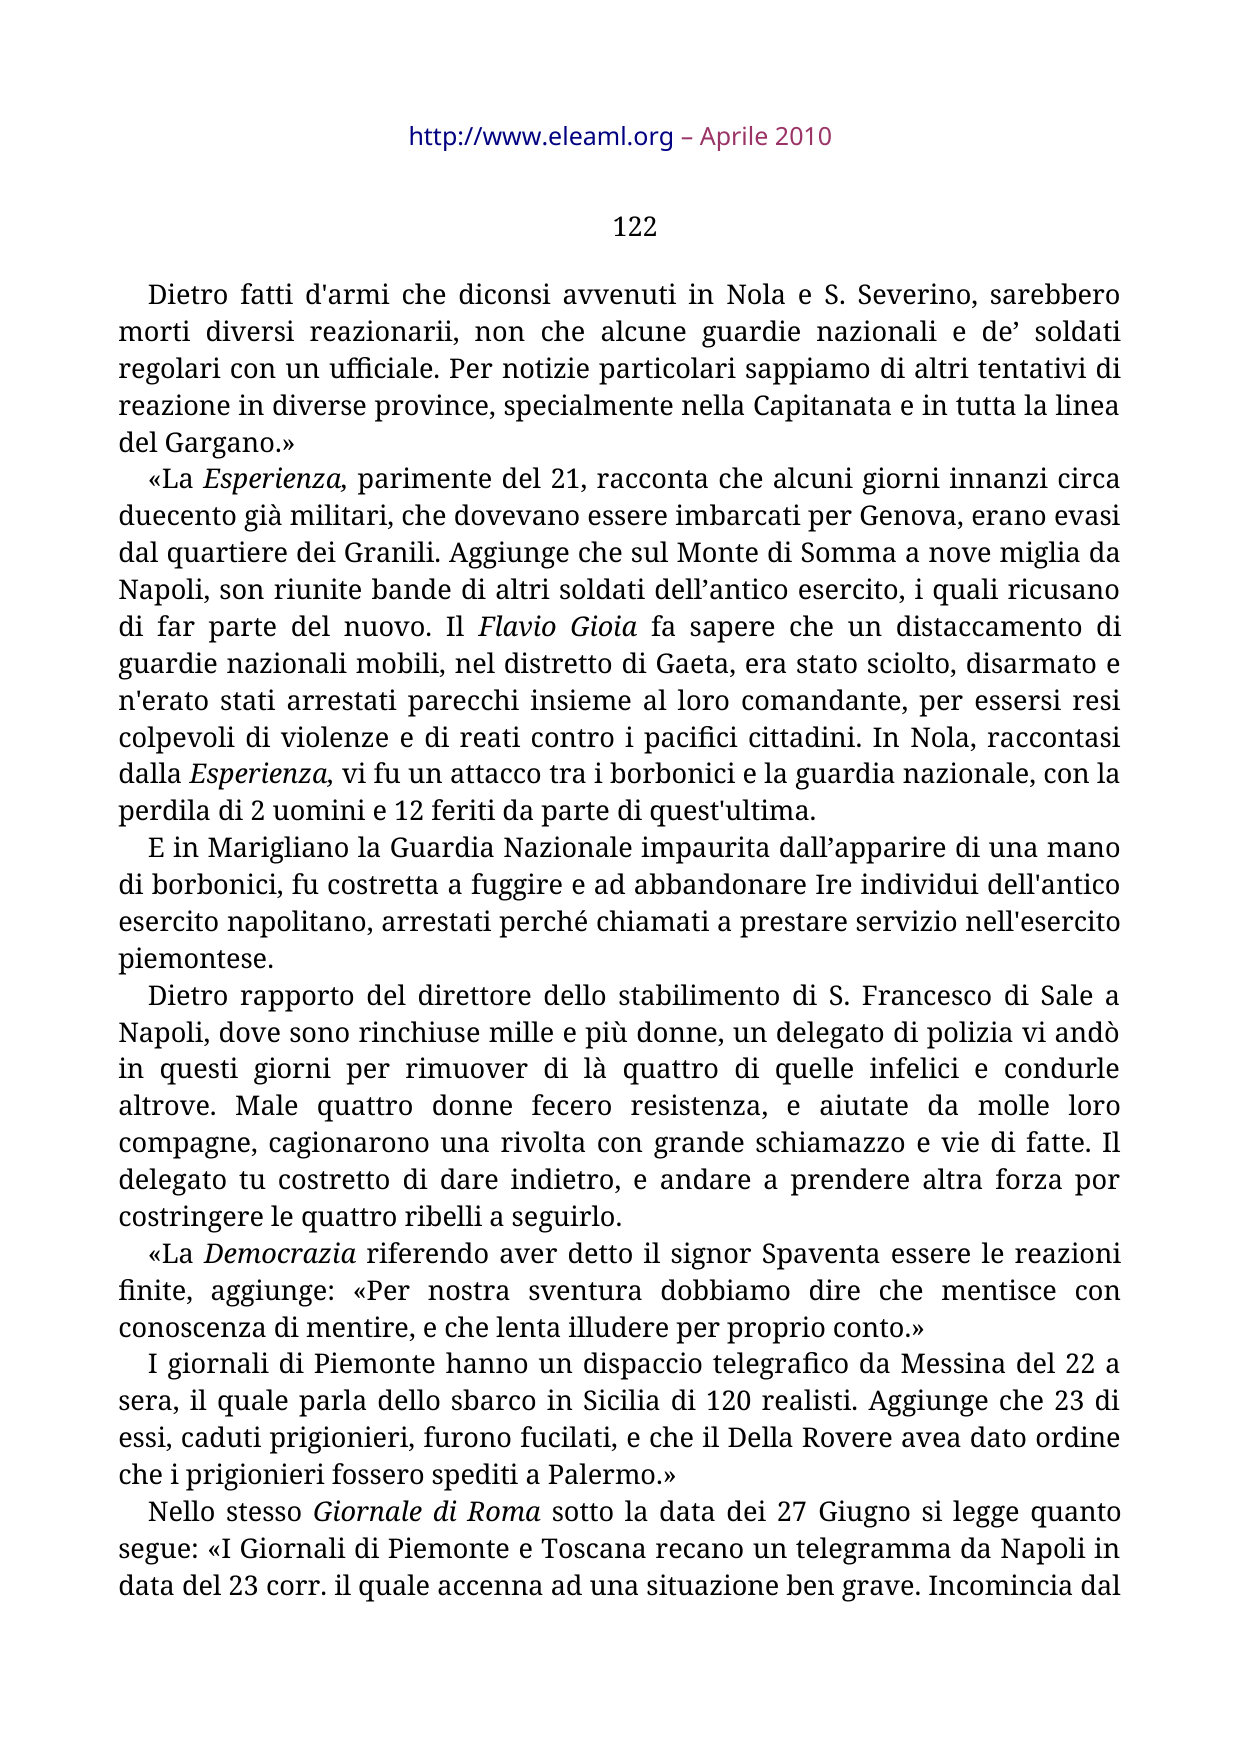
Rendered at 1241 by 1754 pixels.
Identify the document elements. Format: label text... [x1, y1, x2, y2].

text 122 [118, 207, 1122, 244]
text «La Esperienza, parimente del 21, racconta che alcuni giorni innanzi circa duecento già militari, che dovevano essere imbarcati per Genova, erano evasi dal quartiere dei Granili. Aggiunge che sul Monte di Somma a nove miglia da Napoli, son riunite bande di altri soldati dell’antico esercito, i quali ricusano di far parte del nuovo. Il Flavio Gioia fa sapere che un distaccamento di guardie nazionali mobili, nel distretto di Gaeta, era stato sciolto, disarmato e n'erato stati arrestati parecchi insieme al loro comandante, per essersi resi colpevoli di violenze e di reati contro i pacifici cittadini. In Nola, raccontasi dalla Esperienza, vi fu un attacco tra i borbonici e la guardia nazionale, con la perdila di 2 uomini e 12 feriti da parte di quest'ultima. [118, 460, 1122, 829]
text Dietro rapporto del direttore dello stabilimento di S. Francesco di Sale a Napoli, dove sono rinchiuse mille e più donne, un delegato di polizia vi andò in questi giorni per rimuover di là quattro di quelle infelici e condurle altrove. Male quattro donne fecero resistenza, e aiutate da molle loro compagne, cagionarono una rivolta con grande schiamazzo e vie di fatte. Il delegato tu costretto di dare indietro, e andare a prendere altra forza por costringere le quattro ribelli a seguirlo. [118, 976, 1122, 1234]
text Dietro fatti d'armi che diconsi avvenuti in Nola e S. Severino, sarebbero morti diversi reazionarii, non che alcune guardie nazionali e de’ soldati regolari con un ufficiale. Per notizie particolari sappiamo di altri tentativi di reazione in diverse province, specialmente nella Capitanata e in tutta la linea del Gargano.» [118, 276, 1122, 460]
text E in Marigliano la Guardia Nazionale impaurita dall’apparire di una mano di borbonici, fu costretta a fuggire e ad abbandonare Ire individui dell'antico esercito napolitano, arrestati perché chiamati a prestare servizio nell'esercito piemontese. [118, 829, 1122, 976]
text Nello stesso Giornale di Roma sotto la data dei 27 Giugno si legge quanto segue: «I Giornali di Piemonte e Toscana recano un telegramma da Napoli in data del 23 corr. il quale accenna ad una situazione ben grave. Incomincia dal [118, 1492, 1122, 1603]
text «La Democrazia riferendo aver detto il signor Spaventa essere le reazioni finite, aggiunge: «Per nostra sventura dobbiamo dire che mentisce con conoscenza di mentire, e che lenta illudere per proprio conto.» [118, 1234, 1122, 1345]
text I giornali di Piemonte hanno un dispaccio telegrafico da Messina del 22 a sera, il quale parla dello sbarco in Sicilia di 120 realisti. Aggiunge che 23 di essi, caduti prigionieri, furono fucilati, e che il Della Rovere avea dato ordine che i prigionieri fossero spediti a Palermo.» [118, 1345, 1122, 1492]
